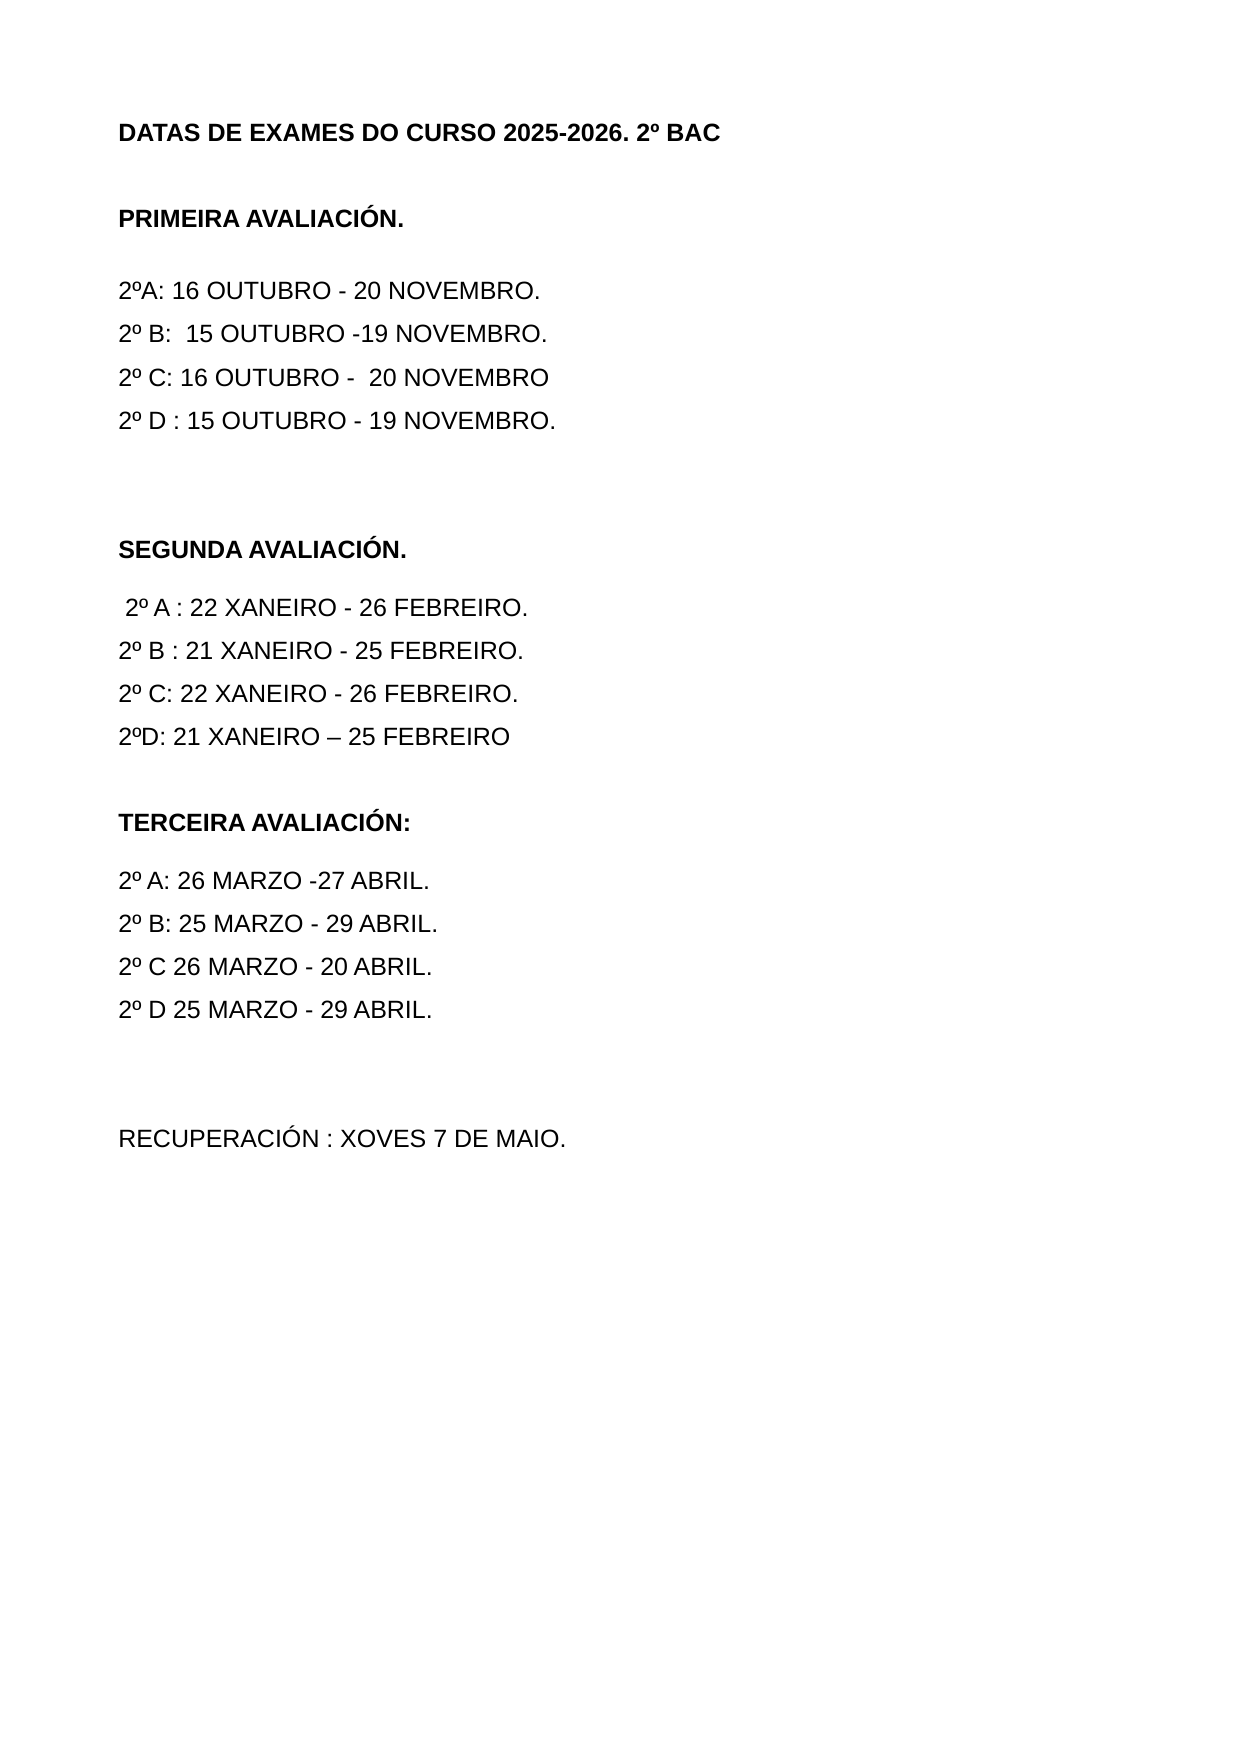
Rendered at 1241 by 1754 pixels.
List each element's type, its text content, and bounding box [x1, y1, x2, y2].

text DATAS DE EXAMES DO CURSO 2025-2026. 2º BAC [118, 118, 1122, 147]
text 2º C: 16 OUTUBRO - 20 NOVEMBRO [118, 362, 1122, 391]
text 2º B: 25 MARZO - 29 ABRIL. [118, 909, 1122, 937]
text 2º B: 15 OUTUBRO -19 NOVEMBRO. [118, 319, 1122, 348]
text 2º D : 15 OUTUBRO - 19 NOVEMBRO. [118, 406, 1122, 434]
text SEGUNDA AVALIACIÓN. [118, 535, 1122, 564]
text 2º B : 21 XANEIRO - 25 FEBREIRO. [118, 636, 1122, 664]
text TERCEIRA AVALIACIÓN: [118, 808, 1122, 837]
text PRIMEIRA AVALIACIÓN. [118, 204, 1122, 233]
text 2º C: 22 XANEIRO - 26 FEBREIRO. [118, 679, 1122, 707]
text 2º A : 22 XANEIRO - 26 FEBREIRO. [118, 592, 1122, 621]
text RECUPERACIÓN : XOVES 7 DE MAIO. [118, 1124, 1122, 1153]
text 2º D 25 MARZO - 29 ABRIL. [118, 995, 1122, 1024]
text 2ºD: 21 XANEIRO – 25 FEBREIRO [118, 722, 1122, 751]
text 2º A: 26 MARZO -27 ABRIL. [118, 866, 1122, 894]
text 2º C 26 MARZO - 20 ABRIL. [118, 952, 1122, 981]
text 2ºA: 16 OUTUBRO - 20 NOVEMBRO. [118, 276, 1122, 305]
